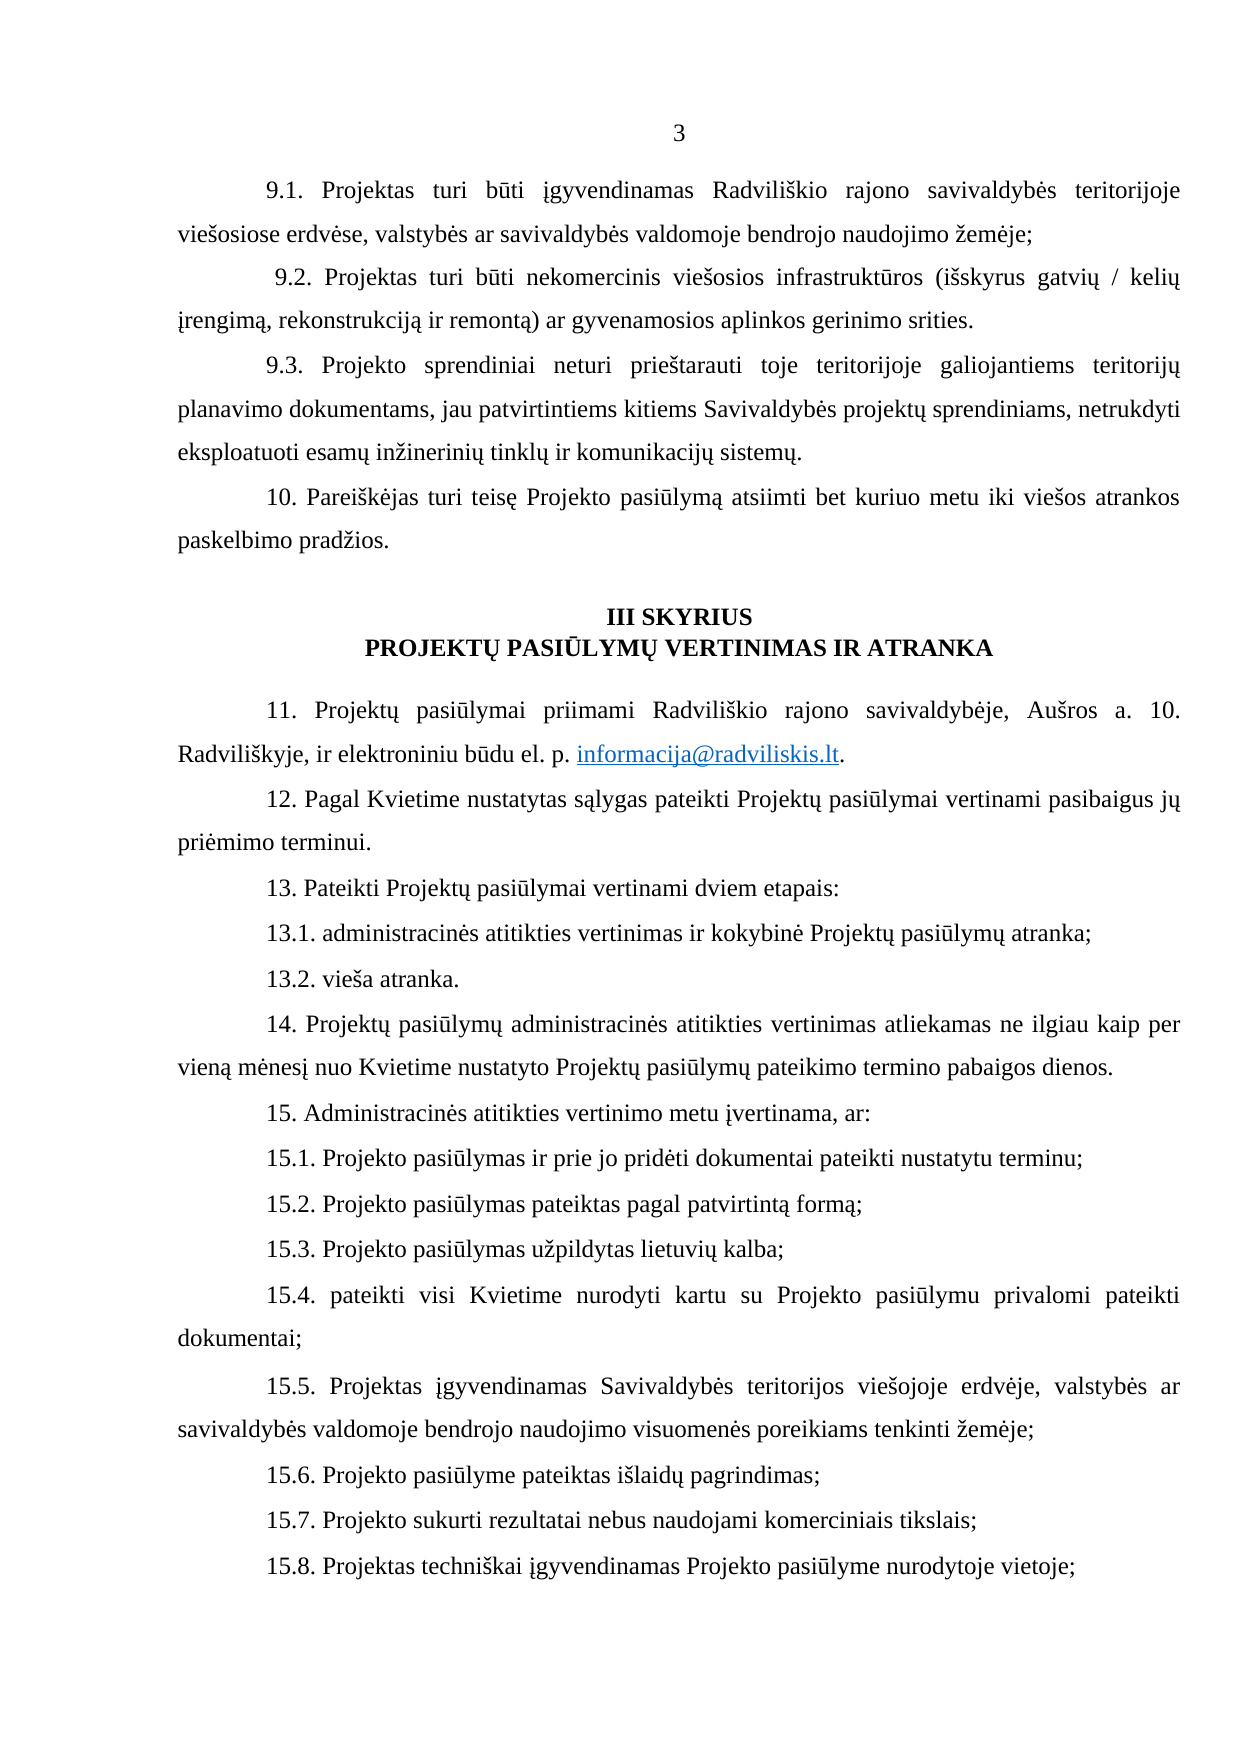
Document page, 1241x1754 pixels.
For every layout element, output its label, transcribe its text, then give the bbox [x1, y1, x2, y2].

text 15.6. Projekto pasiūlyme pateiktas išlaidų pagrindimas; [177, 1460, 1181, 1488]
text 15.4. pateikti visi Kvietime nurodyti kartu su Projekto pasiūlymu privalomi pateikti dokumentai; [177, 1280, 1181, 1352]
text 15. Administracinės atitikties vertinimo metu įvertinama, ar: [177, 1098, 1181, 1127]
text 10. Pareiškėjas turi teisę Projekto pasiūlymą atsiimti bet kuriuo metu iki viešos atrankos paskelbimo pradžios. [177, 482, 1181, 554]
text 15.5. Projektas įgyvendinamas Savivaldybės teritorijos viešojoje erdvėje, valstybės ar savivaldybės valdomoje bendrojo naudojimo visuomenės poreikiams tenkinti žemėje; [177, 1371, 1181, 1443]
text 15.2. Projekto pasiūlymas pateiktas pagal patvirtintą formą; [177, 1189, 1181, 1218]
text 15.8. Projektas techniškai įgyvendinamas Projekto pasiūlyme nurodytoje vietoje; [177, 1551, 1181, 1579]
text 13. Pateikti Projektų pasiūlymai vertinami dviem etapais: [177, 873, 1181, 902]
text 15.7. Projekto sukurti rezultatai nebus naudojami komerciniais tikslais; [177, 1505, 1181, 1534]
text 12. Pagal Kvietime nustatytas sąlygas pateikti Projektų pasiūlymai vertinami pasibaigus jų priėmimo terminui. [177, 784, 1181, 856]
text III SKYRIUS [177, 602, 1181, 631]
text 13.1. administracinės atitikties vertinimas ir kokybinė Projektų pasiūlymų atranka; [177, 918, 1181, 947]
text PROJEKTŲ PASIŪLYMŲ VERTINIMAS IR ATRANKA [177, 633, 1181, 662]
text 15.3. Projekto pasiūlymas užpildytas lietuvių kalba; [177, 1234, 1181, 1263]
text 13.2. vieša atranka. [177, 964, 1181, 993]
text 14. Projektų pasiūlymų administracinės atitikties vertinimas atliekamas ne ilgiau kaip per vieną mėnesį nuo Kvietime nustatyto Projektų pasiūlymų pateikimo termino pabaigos dienos. [177, 1009, 1181, 1081]
text 15.1. Projekto pasiūlymas ir prie jo pridėti dokumentai pateikti nustatytu terminu; [177, 1143, 1181, 1172]
text 9.1. Projektas turi būti įgyvendinamas Radviliškio rajono savivaldybės teritorijoje viešosiose erdvėse, valstybės ar savivaldybės valdomoje bendrojo naudojimo žemėje; [177, 176, 1181, 247]
text 9.2. Projektas turi būti nekomercinis viešosios infrastruktūros (išskyrus gatvių / kelių įrengimą, rekonstrukciją ir remontą) ar gyvenamosios aplinkos gerinimo srities. [177, 262, 1181, 334]
text 9.3. Projekto sprendiniai neturi prieštarauti toje teritorijoje galiojantiems teritorijų planavimo dokumentams, jau patvirtintiems kitiems Savivaldybės projektų sprendiniams, netrukdyti eksploatuoti esamų inžinerinių tinklų ir komunikacijų sistemų. [177, 351, 1181, 466]
text 11. Projektų pasiūlymai priimami Radviliškio rajono savivaldybėje, Aušros a. 10. Radviliškyje, ir elektroniniu būdu el. p. informacija@radviliskis.lt. [177, 696, 1181, 767]
